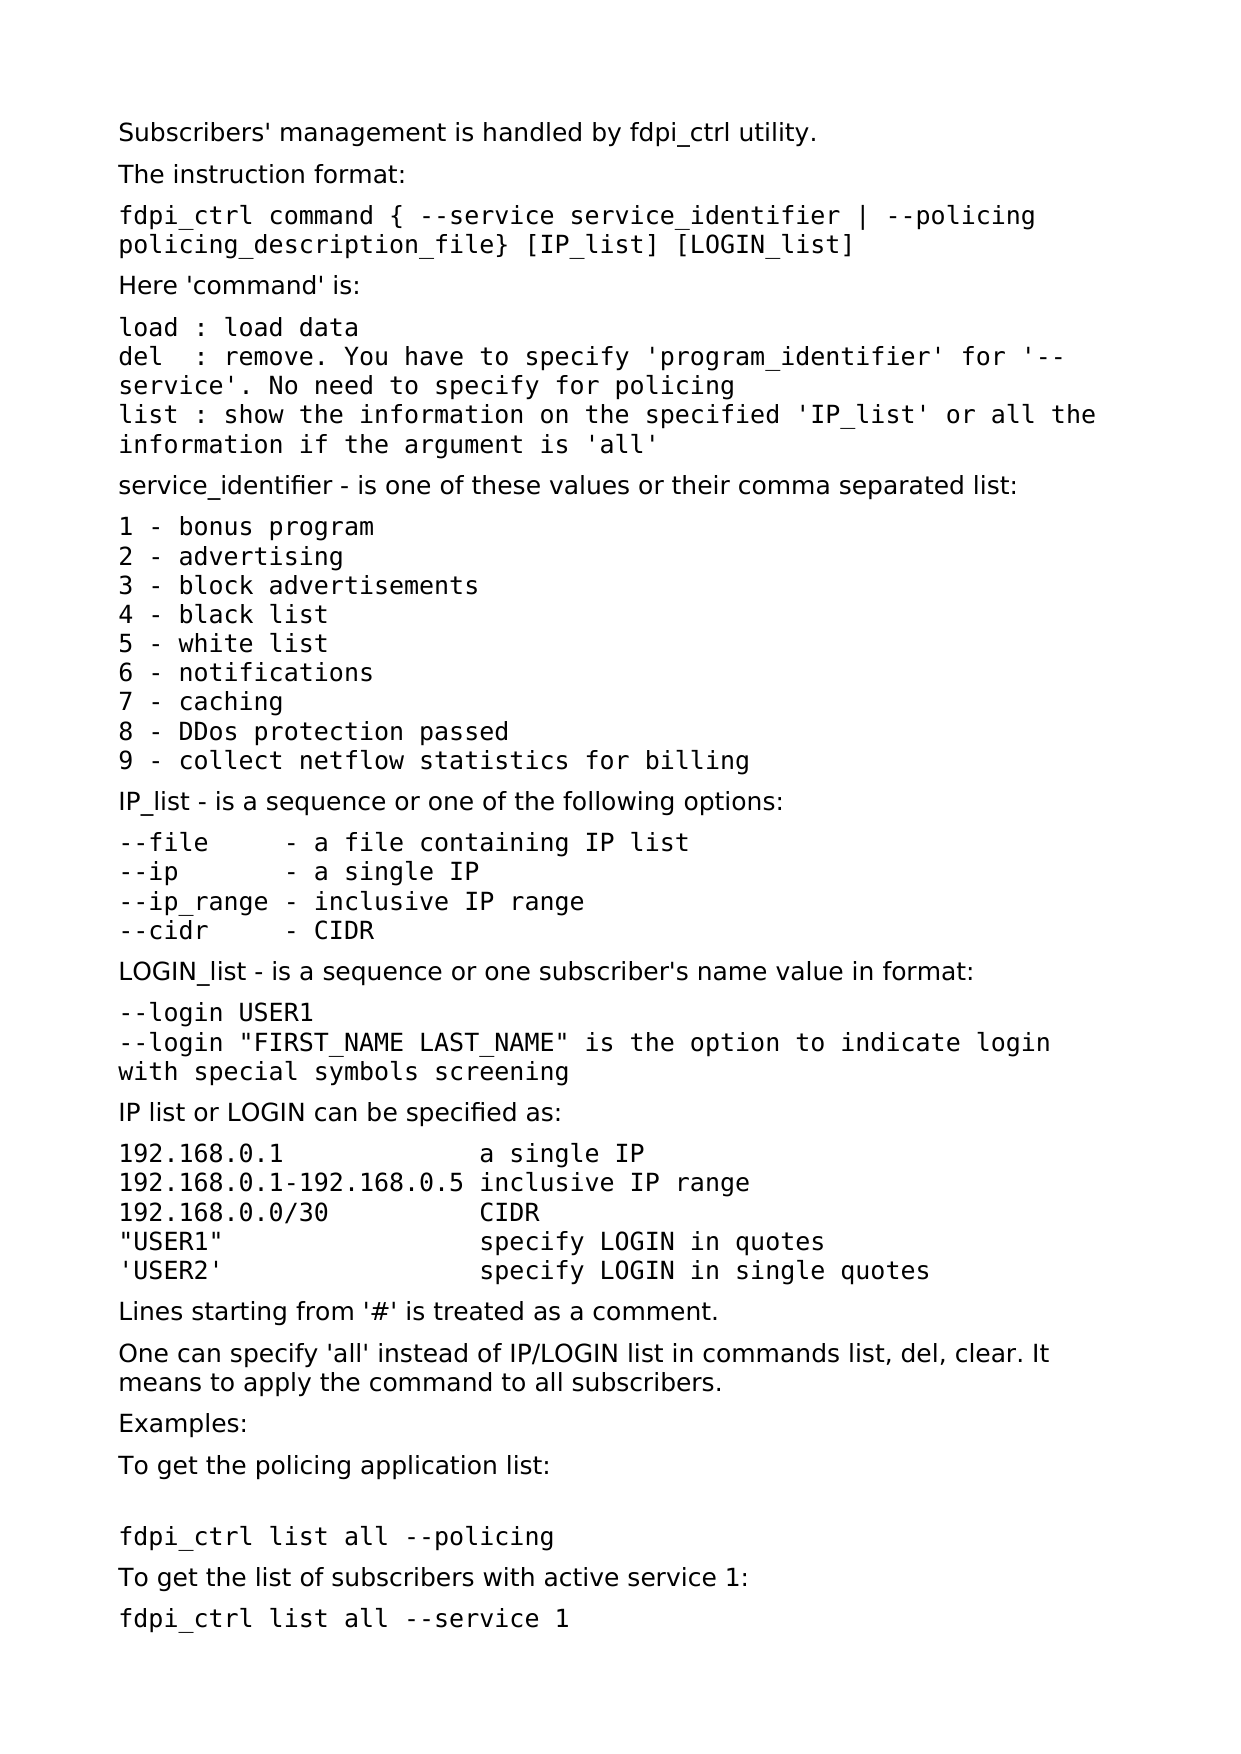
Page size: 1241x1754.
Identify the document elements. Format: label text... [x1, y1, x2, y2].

text The instruction format: [118, 160, 1122, 189]
text --file - a file containing IP list --ip - a single IP --ip_range - inclusive IP range --cidr - CIDR [118, 828, 1122, 945]
text LOGIN_list - is a sequence or one subscriber's name value in format: [118, 957, 1122, 986]
text load : load data del : remove. You have to specify 'program_identifier' for '--service'. No need to specify for policing list : show the information on the specified 'IP_list' or all the information if the argument is 'all' [118, 313, 1122, 459]
text service_identifier - is one of these values or their comma separated list: [118, 471, 1122, 500]
text fdpi_ctrl list all --policing [118, 1493, 1122, 1551]
text fdpi_ctrl command { --service service_identifier | --policing policing_description_file} [IP_list] [LOGIN_list] [118, 201, 1122, 260]
text Here 'command' is: [118, 272, 1122, 301]
text fdpi_ctrl list all --service 1 [118, 1605, 1122, 1634]
text 1 - bonus program 2 - advertising 3 - block advertisements 4 - black list 5 - white list 6 - notifications 7 - caching 8 - DDos protection passed 9 - collect netflow statistics for billing [118, 512, 1122, 775]
text --login USER1 --login "FIRST_NAME LAST_NAME" is the option to indicate login with special symbols screening [118, 998, 1122, 1086]
text IP list or LOGIN can be specified as: [118, 1098, 1122, 1127]
text To get the list of subscribers with active service 1: [118, 1563, 1122, 1592]
text To get the policing application list: [118, 1451, 1122, 1480]
text Examples: [118, 1409, 1122, 1439]
text 192.168.0.1 a single IP 192.168.0.1-192.168.0.5 inclusive IP range 192.168.0.0/30 CIDR "USER1" specify LOGIN in quotes 'USER2' specify LOGIN in single quotes [118, 1139, 1122, 1285]
text One can specify 'all' instead of IP/LOGIN list in commands list, del, clear. It means to apply the command to all subscribers. [118, 1339, 1122, 1397]
text Subscribers' management is handled by fdpi_ctrl utility. [118, 118, 1122, 147]
text Lines starting from '#' is treated as a comment. [118, 1297, 1122, 1326]
text IP_list - is a sequence or one of the following options: [118, 787, 1122, 816]
